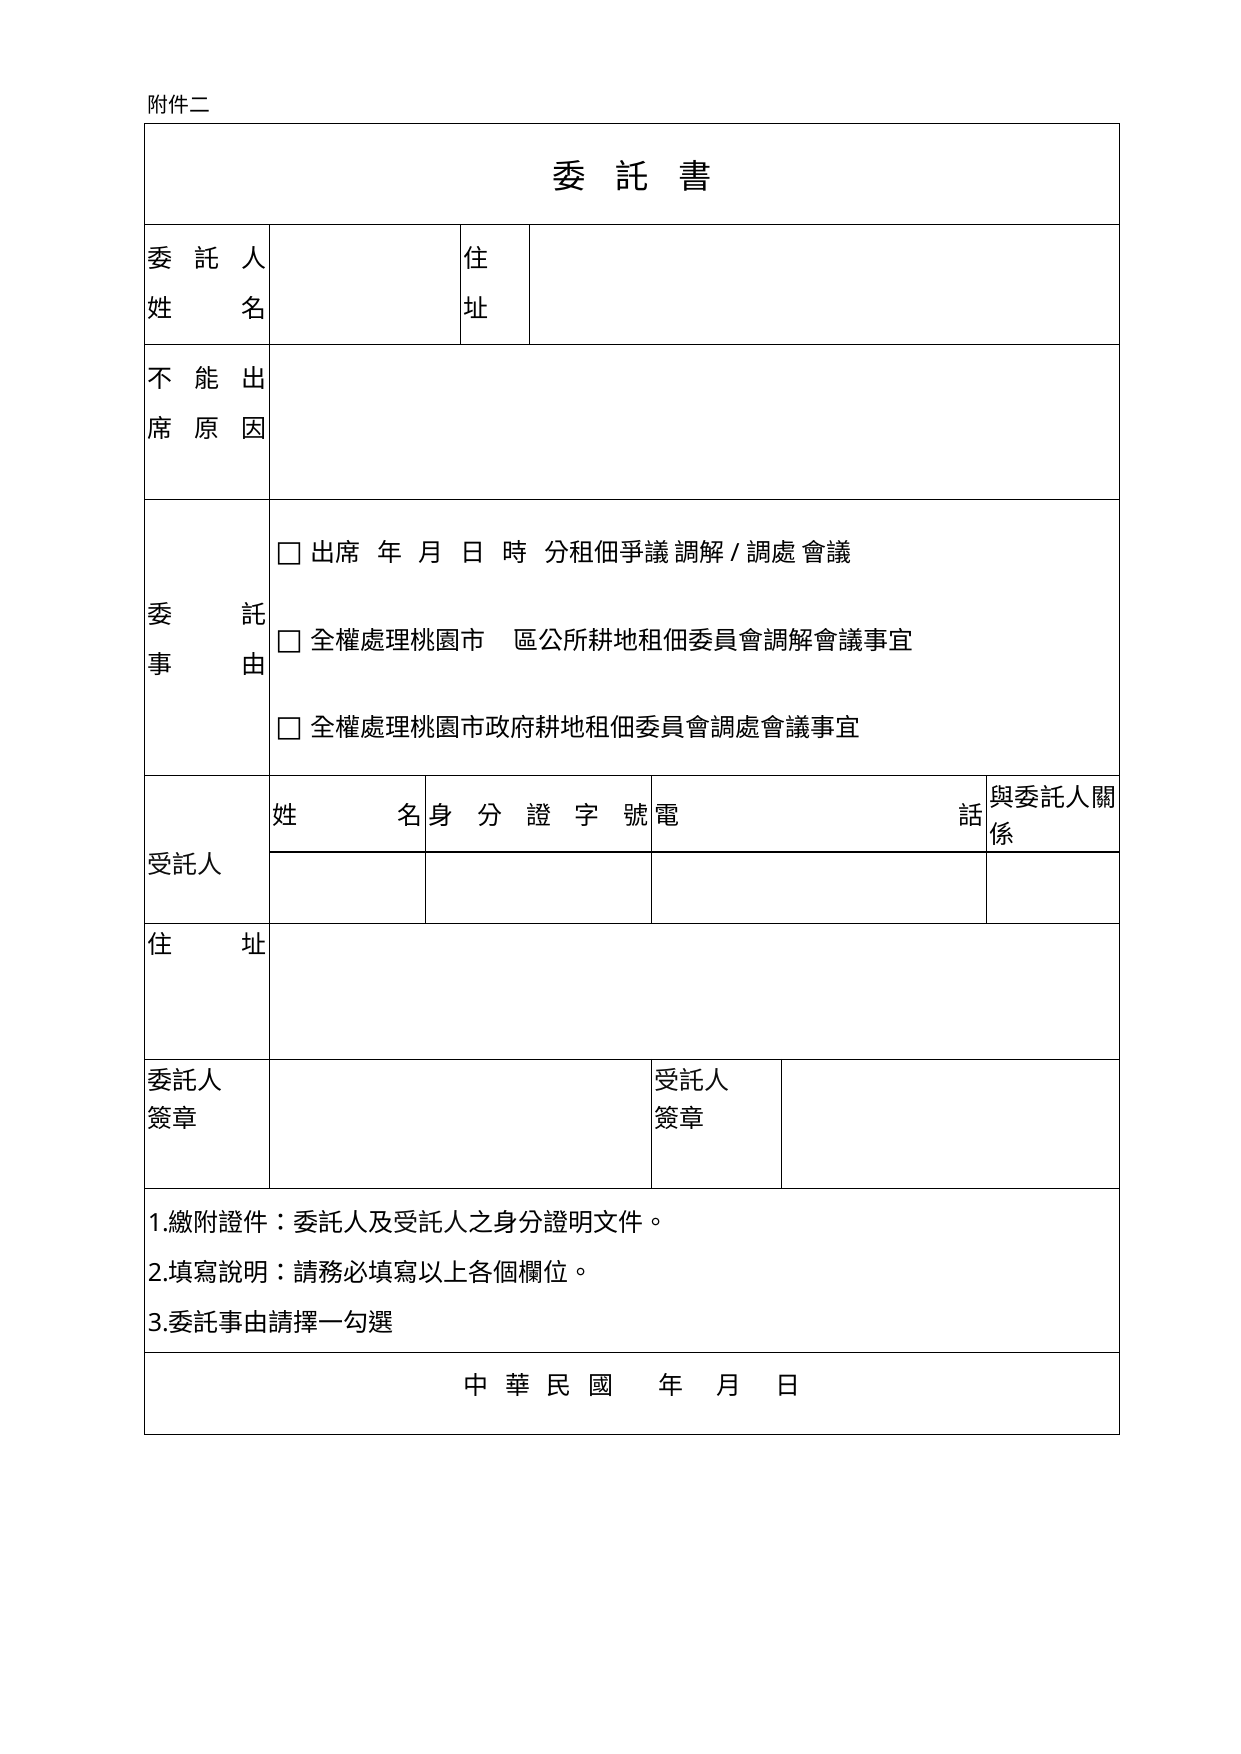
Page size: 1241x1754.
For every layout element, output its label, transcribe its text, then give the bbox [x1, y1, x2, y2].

table_cell [987, 853, 1119, 923]
table_cell 受託人 [145, 776, 269, 923]
table_cell 委託 事由 [145, 500, 269, 775]
table_cell 1.繳附證件：委託人及受託人之身分證明文件。 2.填寫說明：請務必填寫以上各個欄位。 3.委託事由請擇一勾選 [145, 1189, 1119, 1352]
table_cell [270, 1060, 651, 1188]
table_cell 電 話 [652, 776, 986, 851]
table_cell 身分證字號 [426, 776, 651, 851]
table_cell [426, 853, 651, 923]
table_cell 委託人 簽章 [145, 1060, 269, 1188]
table_cell [270, 345, 1119, 499]
table_cell [270, 924, 1119, 1059]
table_cell 中 華 民 國 年 月 日 [145, 1353, 1119, 1433]
table_cell 與委託人關係 [987, 776, 1119, 851]
table_cell 住 址 [461, 225, 529, 344]
table_cell [652, 853, 986, 923]
table_cell 出席 年 月 日 時 分租佃爭議 調解 / 調處 會議 全權處理桃園市 區公所耕地租佃委員會調解會議事宜 全權處理桃園市政府耕地租佃委員會調處會議事宜 [270, 500, 1119, 775]
table_cell 委託人 姓名 [145, 225, 269, 344]
table_cell 姓 名 [270, 776, 425, 851]
table_cell [782, 1060, 1119, 1188]
table_cell [530, 225, 1119, 344]
table_cell [270, 225, 460, 344]
table_cell [270, 853, 425, 923]
table_cell 住 址 [145, 924, 269, 1059]
table_cell 不能出 席原因 [145, 345, 269, 499]
table_header 委 託 書 [145, 124, 1119, 224]
table_cell 受託人 簽章 [652, 1060, 781, 1188]
